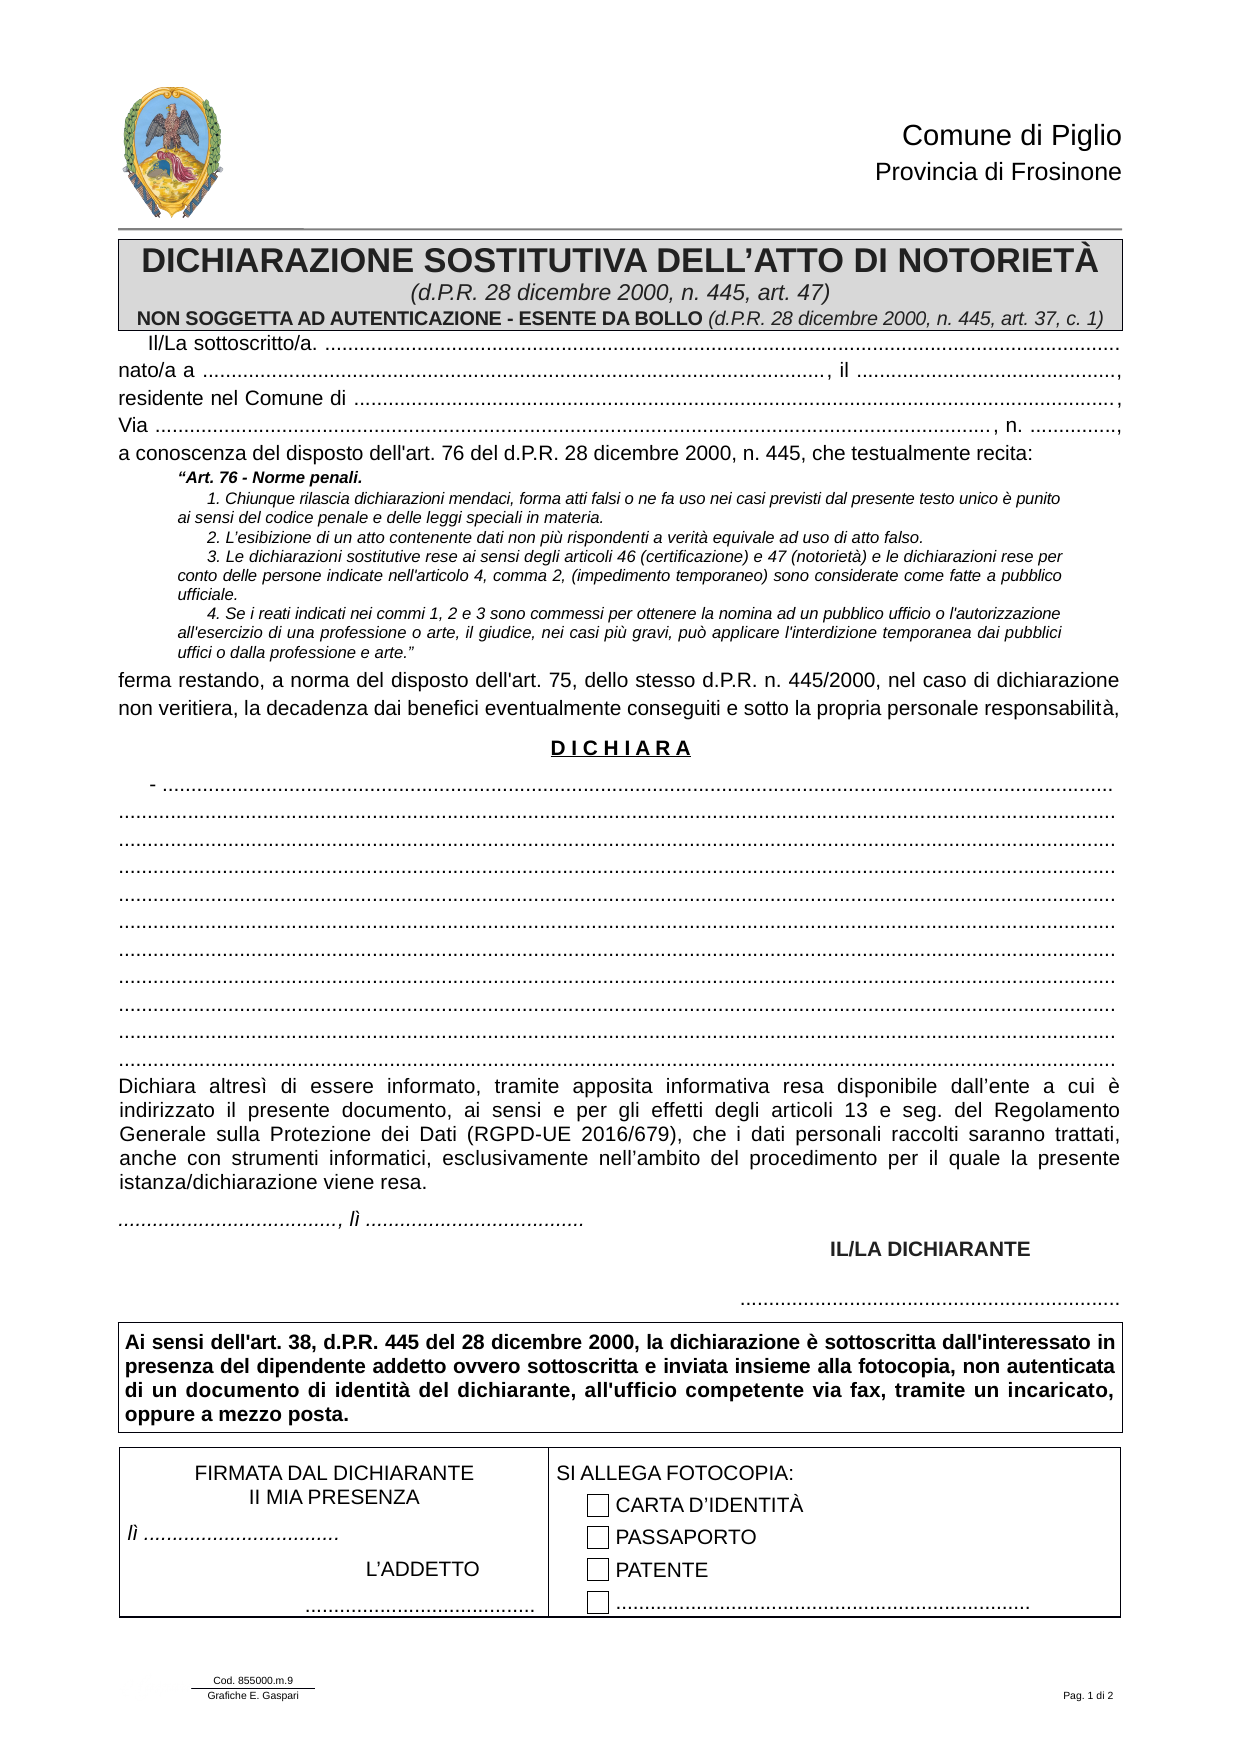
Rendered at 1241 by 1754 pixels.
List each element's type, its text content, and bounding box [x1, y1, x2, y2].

text ......................................, lì ...................................... [118, 1207, 1122, 1231]
text Provincia di Frosinone [224, 157, 1122, 185]
text ............................................................................................................................................................................. [118, 1047, 1122, 1071]
text IL/LA DICHIARANTE [738, 1237, 1122, 1261]
text 2. L’esibizione di un atto contenente dati non più rispondenti a verità equivale ad uso di atto falso. [177, 527, 1063, 547]
text ............................................................................................................................................................................. [118, 1019, 1122, 1043]
text Comune di Piglio [224, 118, 1122, 152]
text Dichiara altresì di essere informato, tramite apposita informativa resa disponibile dall’ente a cui è indirizzato il presente documento, ai sensi e per gli effetti degli articoli 13 e seg. del Regolamento Generale sulla Protezione dei Dati (RGPD-UE 2016/679), che i dati personali raccolti saranno trattati, anche con strumenti informatici, esclusivamente nell’ambito del procedimento per il quale la presente istanza/dichiarazione viene resa. [118, 1074, 1122, 1194]
text 4. Se i reati indicati nei commi 1, 2 e 3 sono commessi per ottenere la nomina ad un pubblico ufficio o l'autorizzazione all'esercizio di una professione o arte, il giudice, nei casi più gravi, può applicare l'interdizione temporanea dai pubblici uffici o dalla professione e arte.” [177, 604, 1063, 662]
text 1. Chiunque rilascia dichiarazioni mendaci, forma atti falsi o ne fa uso nei casi previsti dal presente testo unico è punito ai sensi del codice penale e delle leggi speciali in materia. [177, 489, 1063, 527]
text ............................................................................................................................................................................. [118, 854, 1122, 878]
text ............................................................................................................................................................................. [118, 799, 1122, 823]
text ............................................................................................................................................................................. [118, 937, 1122, 961]
text D I C H I A R A [119, 735, 1122, 759]
text ............................................................................................................................................................................. [118, 964, 1122, 988]
text Il/La sottoscritto/a. .......................................................................................................................................... nato/a a ............................................................................................................, il ............................................., residente nel Comune di ...................................................................................................................................., Via ................................................................................................................................................., n. ..............., a conoscenza del disposto dell'art. 76 del d.P.R. 28 dicembre 2000, n. 445, che testualmente recita: [118, 331, 1122, 464]
table_header FIRMATA DAL DICHIARANTE II MIA PRESENZA lì .................................. L’ADDETTO ........................................ [120, 1448, 548, 1616]
text ............................................................................................................................................................................. [118, 882, 1122, 906]
text 3. Le dichiarazioni sostitutive rese ai sensi degli articoli 46 (certificazione) e 47 (notorietà) e le dichiarazioni rese per conto delle persone indicate nell'articolo 4, comma 2, (impedimento temporaneo) sono considerate come fatte a pubblico ufficiale. [177, 547, 1063, 604]
text .................................................................. [738, 1286, 1122, 1310]
text - ..................................................................................................................................................................... [149, 772, 1122, 796]
text “Art. 76 - Norme penali. [177, 468, 1063, 487]
text ............................................................................................................................................................................. [118, 909, 1122, 933]
text ............................................................................................................................................................................. [118, 992, 1122, 1016]
table_header Ai sensi dell'art. 38, d.P.R. 445 del 28 dicembre 2000, la dichiarazione è sottoscritta dall'interessato in presenza del dipendente addetto ovvero sottoscritta e inviata insieme alla fotocopia, non autenticata di un documento di identità del dichiarante, all'ufficio competente via fax, tramite un incaricato, oppure a mezzo posta. [119, 1323, 1122, 1432]
text ............................................................................................................................................................................. [118, 827, 1122, 851]
picture [122, 87, 224, 219]
table_header DICHIARAZIONE SOSTITUTIVA DELL’ATTO DI NOTORIETÀ (d.P.R. 28 dicembre 2000, n. 445, art. 47) NON SOGGETTA AD AUTENTICAZIONE - ESENTE DA BOLLO (d.P.R. 28 dicembre 2000, n. 445, art. 37, c. 1) [119, 240, 1122, 329]
table_header SI ALLEGA FOTOCOPIA: CARTA D’IDENTITÀ PASSAPORTO PATENTE ........................................................................ [549, 1448, 1120, 1616]
text ferma restando, a norma del disposto dell'art. 75, dello stesso d.P.R. n. 445/2000, nel caso di dichiarazione non veritiera, la decadenza dai benefici eventualmente conseguiti e sotto la propria personale responsabilità, [118, 668, 1122, 719]
